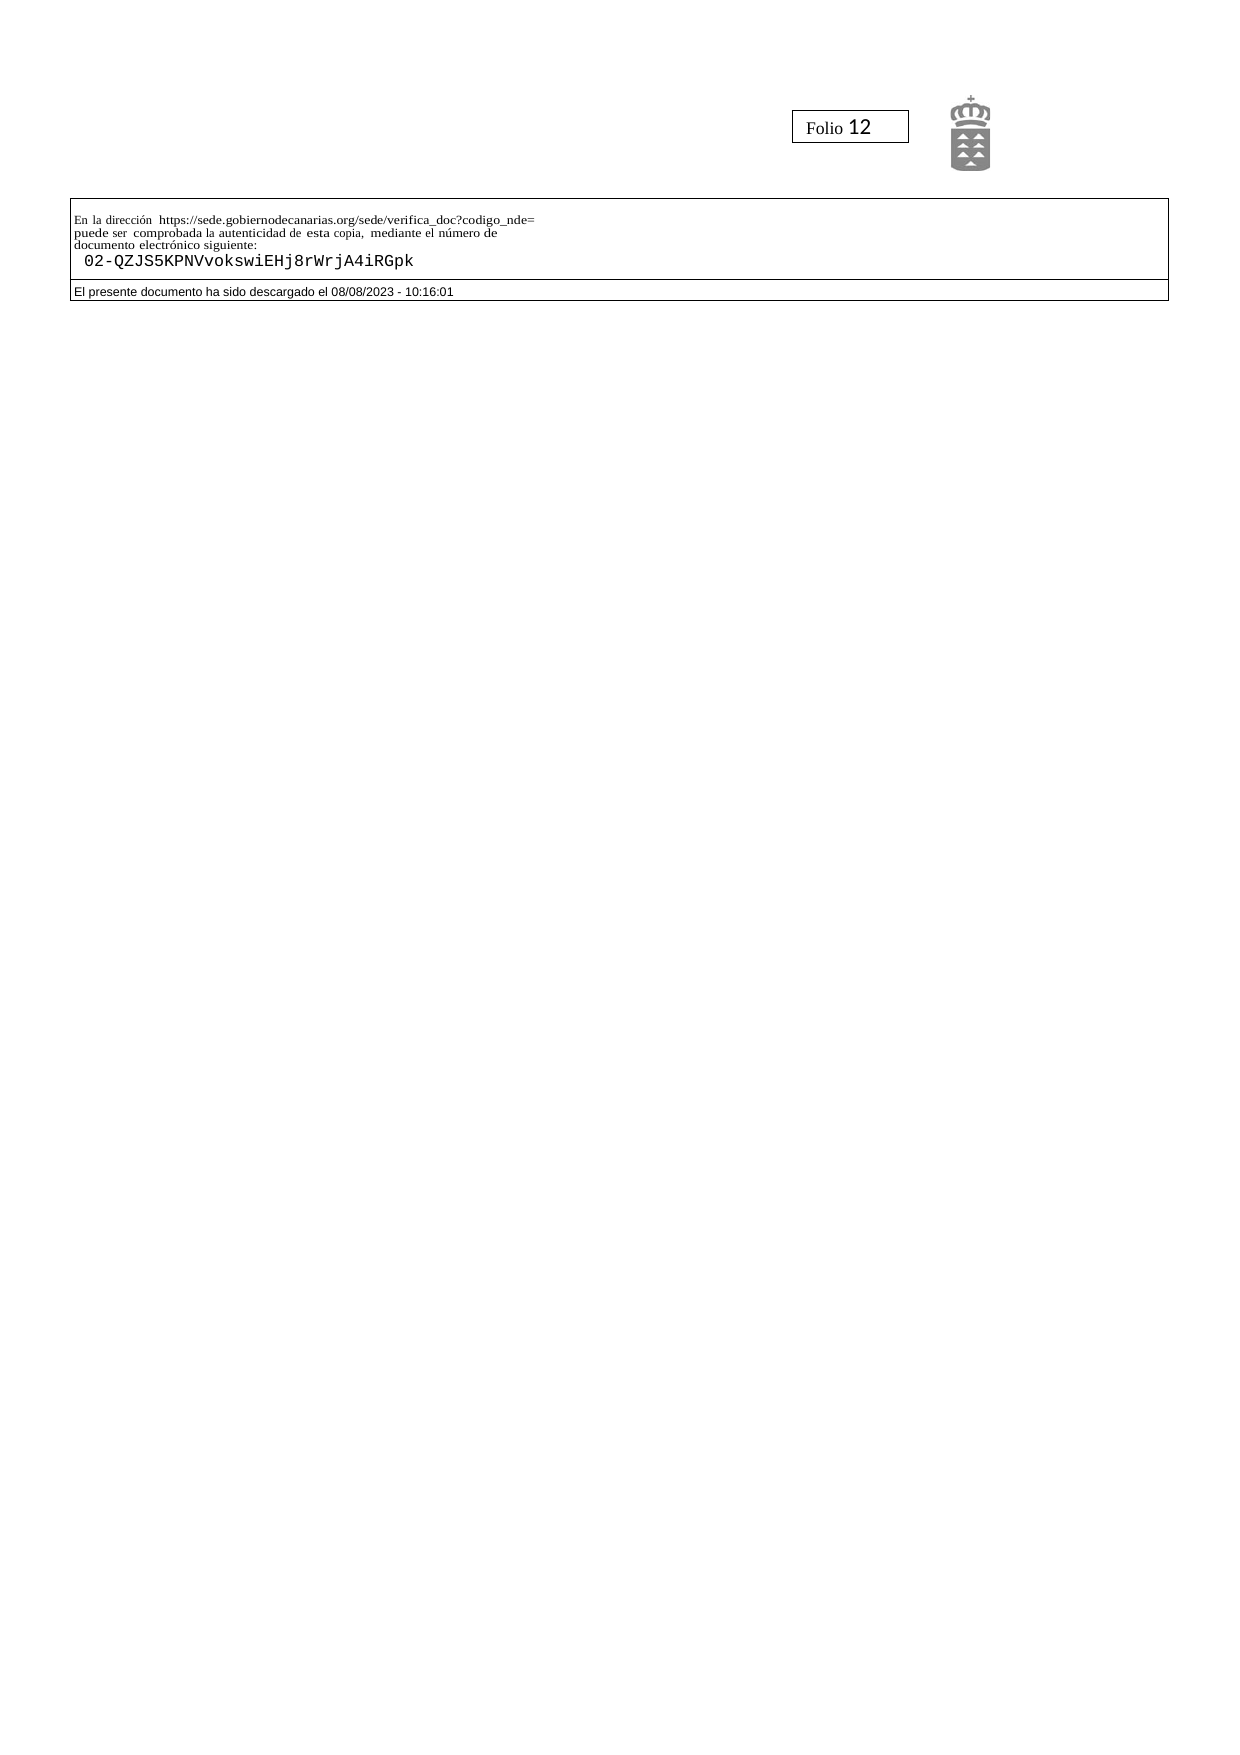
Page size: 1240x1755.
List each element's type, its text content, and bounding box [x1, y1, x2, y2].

table_cell El presente documento ha sido descargado el 08/08/2023 - 10:16:01 [71, 280, 1168, 300]
table_cell En la dirección https://sede.gobiernodecanarias.org/sede/verifica_doc?codigo_nde= puede ser comprobada la autenticidad de esta copia, mediante el número de documento electrónico siguiente: 02-QZJS5KPNVvokswiEHj8rWrjA4iRGpk [71, 199, 1168, 279]
